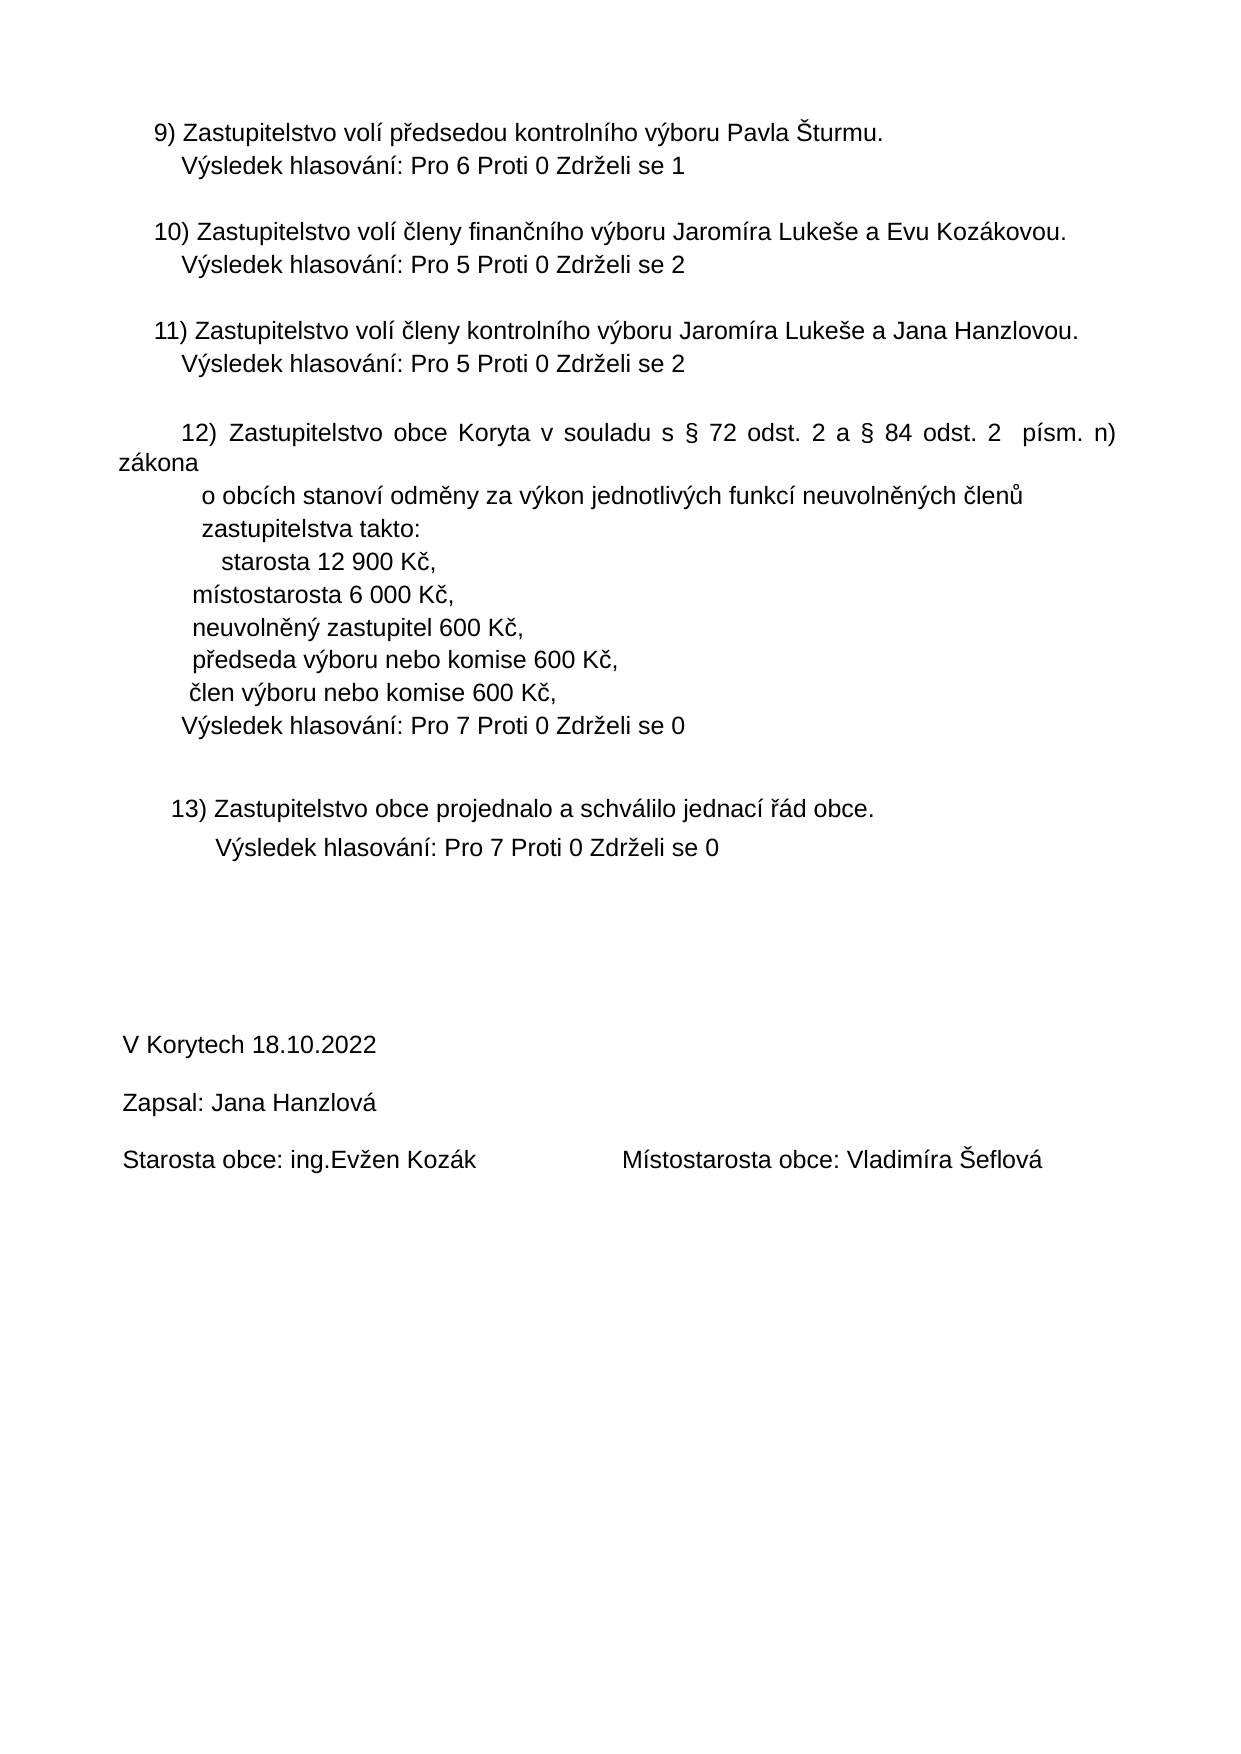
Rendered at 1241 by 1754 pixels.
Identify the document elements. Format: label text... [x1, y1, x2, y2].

text 11) Zastupitelstvo volí členy kontrolního výboru Jaromíra Lukeše a Jana Hanzlovou. [153, 316, 1118, 344]
text 12) Zastupitelstvo obce Koryta v souladu s § 72 odst. 2 a § 84 odst. 2 písm. n) zákona [118, 414, 1118, 477]
text V Korytech 18.10.2022 [122, 1030, 1122, 1059]
text člen výboru nebo komise 600 Kč, [147, 678, 1118, 707]
text Zapsal: Jana Hanzlová [122, 1088, 1122, 1117]
text zastupitelstva takto: [118, 514, 1118, 542]
text Výsledek hlasování: Pro 7 Proti 0 Zdrželi se 0 [118, 833, 1118, 862]
text Výsledek hlasování: Pro 6 Proti 0 Zdrželi se 1 [153, 151, 1118, 180]
text starosta 12 900 Kč, [147, 547, 1118, 575]
text místostarosta 6 000 Kč, [147, 579, 1118, 608]
text předseda výboru nebo komise 600 Kč, [118, 645, 1118, 674]
text 9) Zastupitelstvo volí předsedou kontrolního výboru Pavla Šturmu. [153, 118, 1118, 147]
text 13) Zastupitelstvo obce projednalo a schválilo jednací řád obce. [122, 794, 1118, 822]
text o obcích stanoví odměny za výkon jednotlivých funkcí neuvolněných členů [118, 481, 1118, 509]
text Starosta obce: ing.Evžen Kozák Místostarosta obce: Vladimíra Šeflová [122, 1145, 1122, 1174]
text 10) Zastupitelstvo volí členy finančního výboru Jaromíra Lukeše a Evu Kozákovou. [153, 217, 1118, 246]
text Výsledek hlasování: Pro 5 Proti 0 Zdrželi se 2 [153, 348, 1118, 377]
text Výsledek hlasování: Pro 5 Proti 0 Zdrželi se 2 [153, 250, 1118, 278]
text Výsledek hlasování: Pro 7 Proti 0 Zdrželi se 0 [153, 711, 1118, 740]
text neuvolněný zastupitel 600 Kč, [147, 612, 1118, 641]
